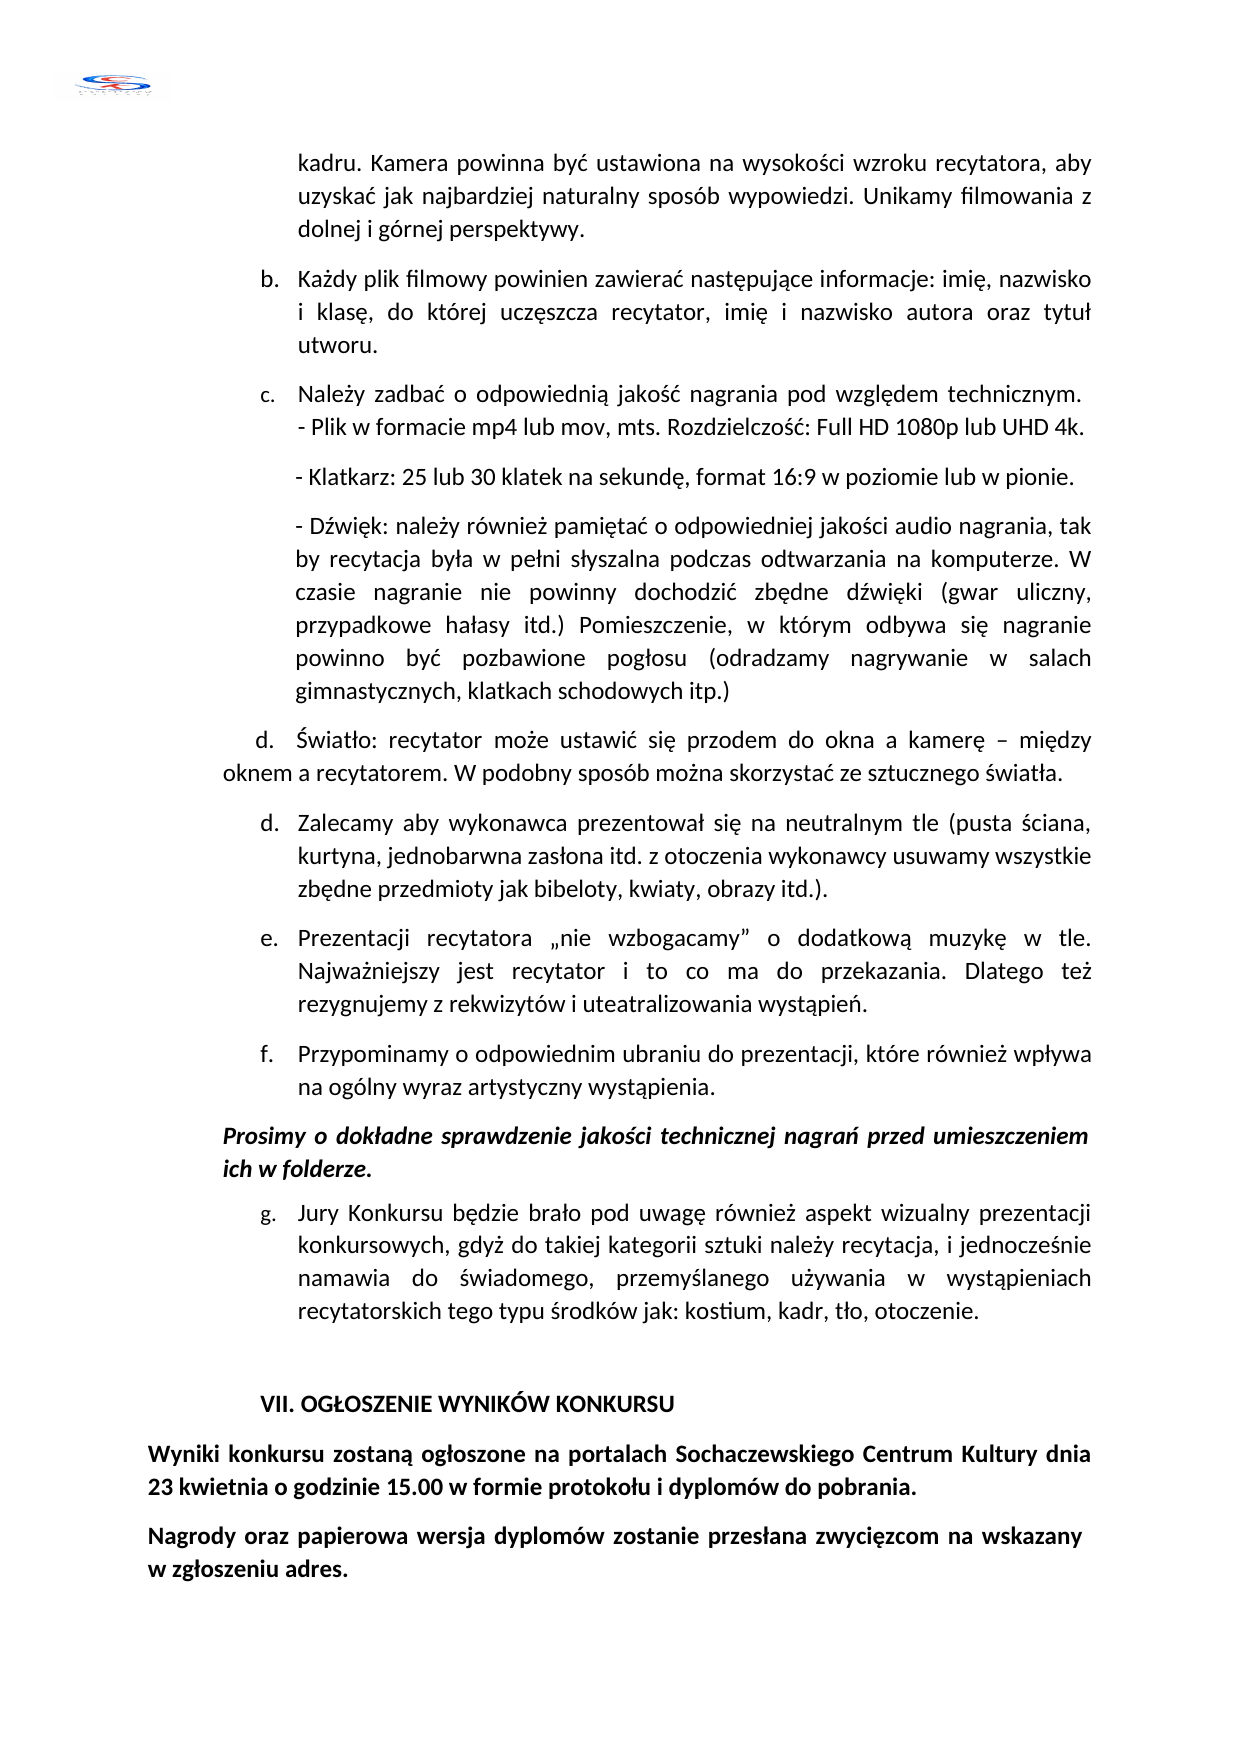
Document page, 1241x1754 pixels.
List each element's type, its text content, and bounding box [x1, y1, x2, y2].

list - Dźwięk: należy również pamiętać o odpowiedniej jakości audio nagrania, tak by recytacja była w pełni słyszalna podczas odtwarzania na komputerze. W czasie nagranie nie powinny dochodzić zbędne dźwięki (gwar uliczny, przypadkowe hałasy itd.) Pomieszczenie, w którym odbywa się nagranie powinno być pozbawione pogłosu (odradzamy nagrywanie w salach gimnastycznych, klatkach schodowych itp.) [295, 511, 1093, 706]
text Prosimy o dokładne sprawdzenie jakości technicznej nagrań przed umieszczeniem ich w folderze. [223, 1121, 1093, 1184]
text Wyniki konkursu zostaną ogłoszone na portalach Sochaczewskiego Centrum Kultury dnia 23 kwietnia o godzinie 15.00 w formie protokołu i dyplomów do pobrania. [148, 1438, 1093, 1501]
list Prezentacji recytatora „nie wzbogacamy” o dodatkową muzykę w tle. Najważniejszy jest recytator i to co ma do przekazania. Dlatego też rezygnujemy z rekwizytów i uteatralizowania wystąpień. [260, 923, 1093, 1019]
picture [54, 73, 173, 102]
list d. Światło: recytator może ustawić się przodem do okna a kamerę – między oknem a recytatorem. W podobny sposób można skorzystać ze sztucznego światła. [223, 725, 1093, 788]
list Przypominamy o odpowiednim ubraniu do prezentacji, które również wpływa na ogólny wyraz artystyczny wystąpienia. [260, 1038, 1093, 1101]
list Zalecamy aby wykonawca prezentował się na neutralnym tle (pusta ściana, kurtyna, jednobarwna zasłona itd. z otoczenia wykonawcy usuwamy wszystkie zbędne przedmioty jak bibeloty, kwiaty, obrazy itd.). [260, 807, 1093, 903]
list Należy zadbać o odpowiednią jakość nagrania pod względem technicznym. - Plik w formacie mp4 lub mov, mts. Rozdzielczość: Full HD 1080p lub UHD 4k. [260, 378, 1093, 442]
list Każdy plik filmowy powinien zawierać następujące informacje: imię, nazwisko i klasę, do której uczęszcza recytator, imię i nazwisko autora oraz tytuł utworu. [260, 263, 1093, 359]
list - Klatkarz: 25 lub 30 klatek na sekundę, format 16:9 w poziomie lub w pionie. [223, 461, 1093, 491]
text Nagrody oraz papierowa wersja dyplomów zostanie przesłana zwycięzcom na wskazany w zgłoszeniu adres. [148, 1521, 1093, 1584]
list kadru. Kamera powinna być ustawiona na wysokości wzroku recytatora, aby uzyskać jak najbardziej naturalny sposób wypowiedzi. Unikamy filmowania z dolnej i górnej perspektywy. [260, 148, 1093, 244]
list VII. OGŁOSZENIE WYNIKÓW KONKURSU [185, 1388, 1093, 1419]
list Jury Konkursu będzie brało pod uwagę również aspekt wizualny prezentacji konkursowych, gdyż do takiej kategorii sztuki należy recytacja, i jednocześnie namawia do świadomego, przemyślanego używania w wystąpieniach recytatorskich tego typu środków jak: kostium, kadr, tło, otoczenie. [260, 1197, 1093, 1326]
